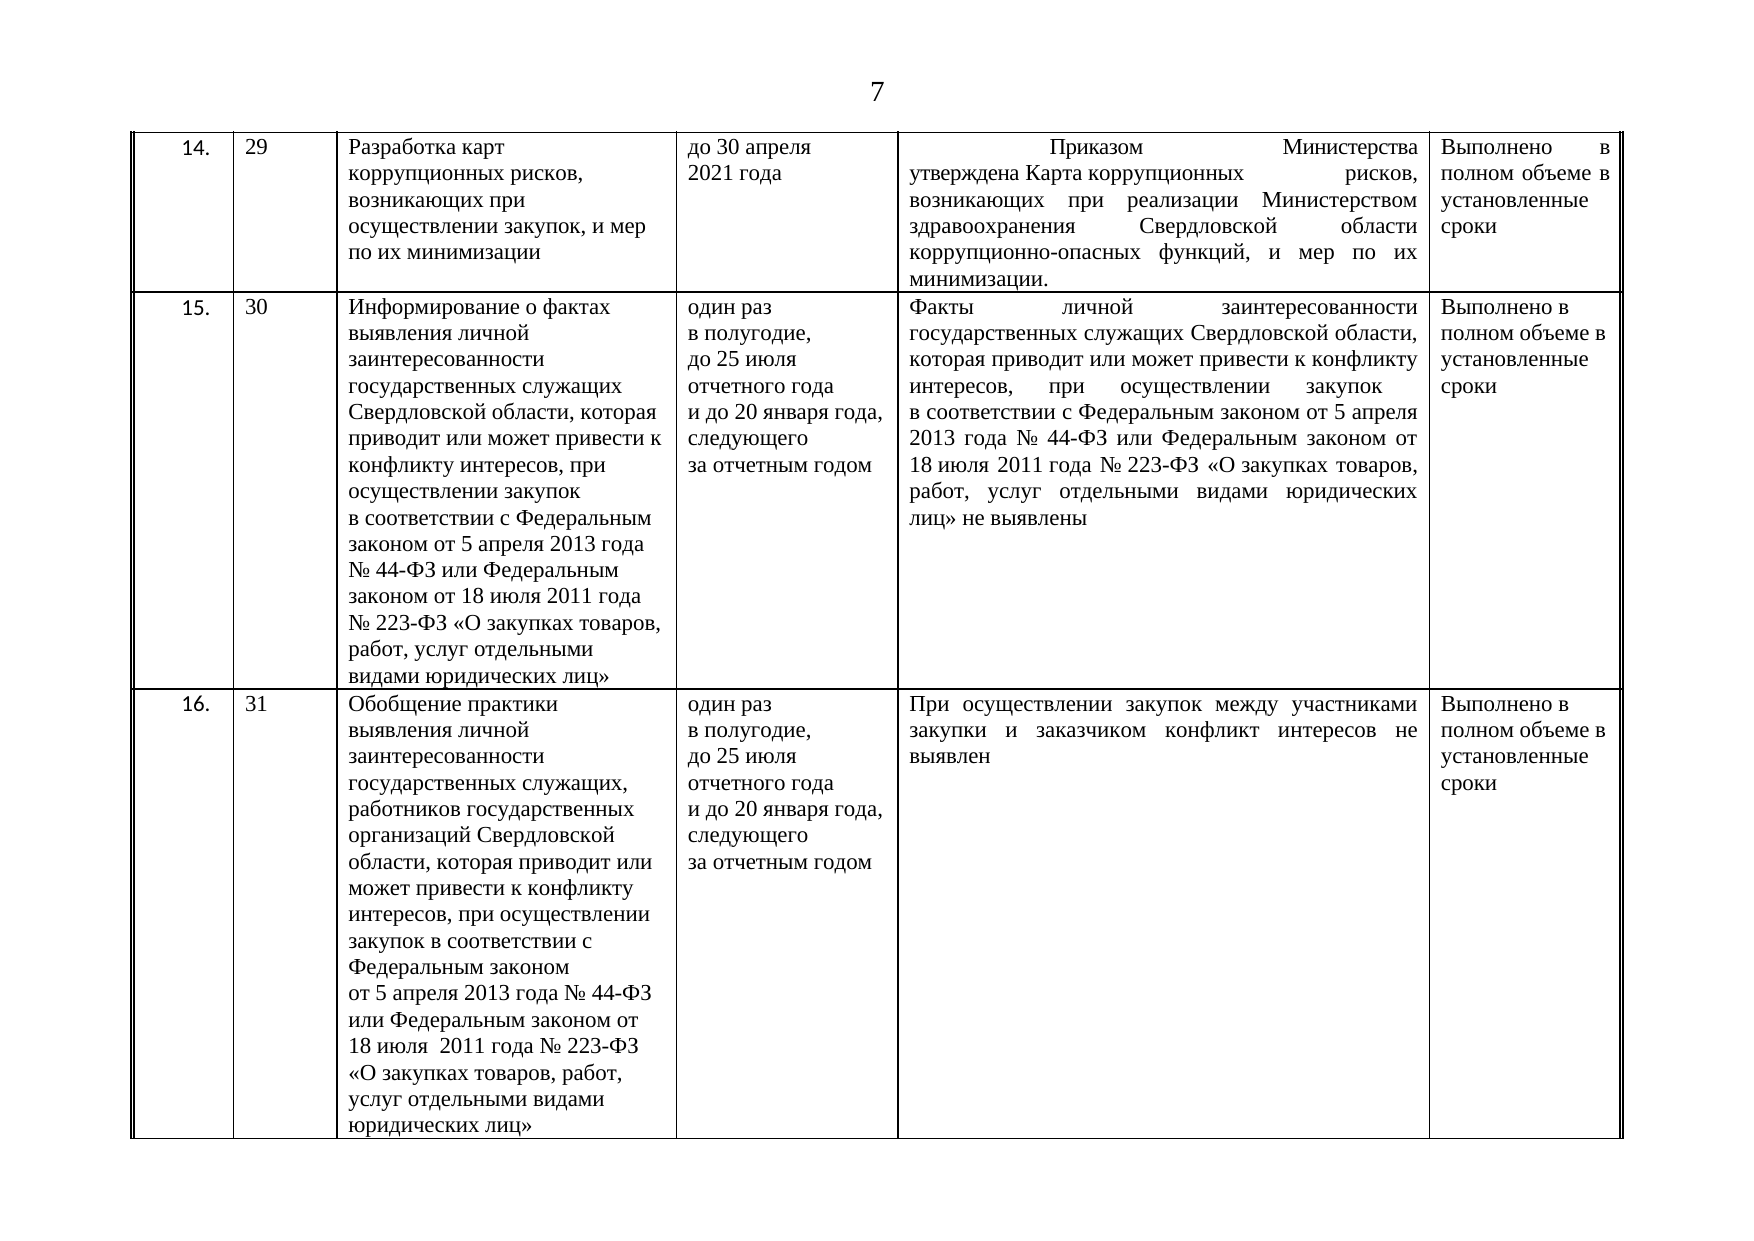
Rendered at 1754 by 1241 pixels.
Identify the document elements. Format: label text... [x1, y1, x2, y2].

table_cell Приказом Министерства утверждена Карта коррупционных рисков, возникающих при реализации Министерством здравоохранения Свердловской области коррупционно-опасных функций, и мер по их минимизации. [899, 133, 1429, 291]
table_cell Информирование о фактах выявления личной заинтересованности государственных служащих Свердловской области, которая приводит или может привести к конфликту интересов, при осуществлении закупок в соответствии с Федеральным законом от 5 апреля 2013 года № 44-ФЗ или Федеральным законом от 18 июля 2011 года № 223-ФЗ «О закупках товаров, работ, услуг отдельными видами юридических лиц» [338, 293, 676, 688]
table_cell При осуществлении закупок между участниками закупки и заказчиком конфликт интересов не выявлен [899, 690, 1429, 1138]
table_cell Разработка карт коррупционных рисков, возникающих при осуществлении закупок, и мер по их минимизации [338, 133, 676, 291]
table_cell Факты личной заинтересованности государственных служащих Свердловской области, которая приводит или может привести к конфликту интересов, при осуществлении закупок в соответствии с Федеральным законом от 5 апреля 2013 года № 44-ФЗ или Федеральным законом от 18 июля 2011 года № 223-ФЗ «О закупках товаров, работ, услуг отдельными видами юридических лиц» не выявлены [899, 293, 1429, 688]
table_cell до 30 апреля 2021 года [677, 133, 897, 291]
table_cell [135, 293, 233, 688]
table_cell Выполнено в полном объеме в установленные сроки [1430, 133, 1619, 291]
table_cell Выполнено в полном объеме в установленные сроки [1430, 690, 1619, 1138]
table_cell 31 [234, 690, 336, 1138]
table_cell [135, 133, 233, 291]
table_cell Выполнено в полном объеме в установленные сроки [1430, 293, 1619, 688]
table_cell Обобщение практики выявления личной заинтересованности государственных служащих, работников государственных организаций Свердловской области, которая приводит или может привести к конфликту интересов, при осуществлении закупок в соответствии с Федеральным законом от 5 апреля 2013 года № 44-ФЗ или Федеральным законом от 18 июля 2011 года № 223-ФЗ «О закупках товаров, работ, услуг отдельными видами юридических лиц» [338, 690, 676, 1138]
table_cell один раз в полугодие, до 25 июля отчетного года и до 20 января года, следующего за отчетным годом [677, 293, 897, 688]
table_cell 30 [234, 293, 336, 688]
table_cell [135, 690, 233, 1138]
table_cell один раз в полугодие, до 25 июля отчетного года и до 20 января года, следующего за отчетным годом [677, 690, 897, 1138]
table_cell 29 [234, 133, 336, 291]
